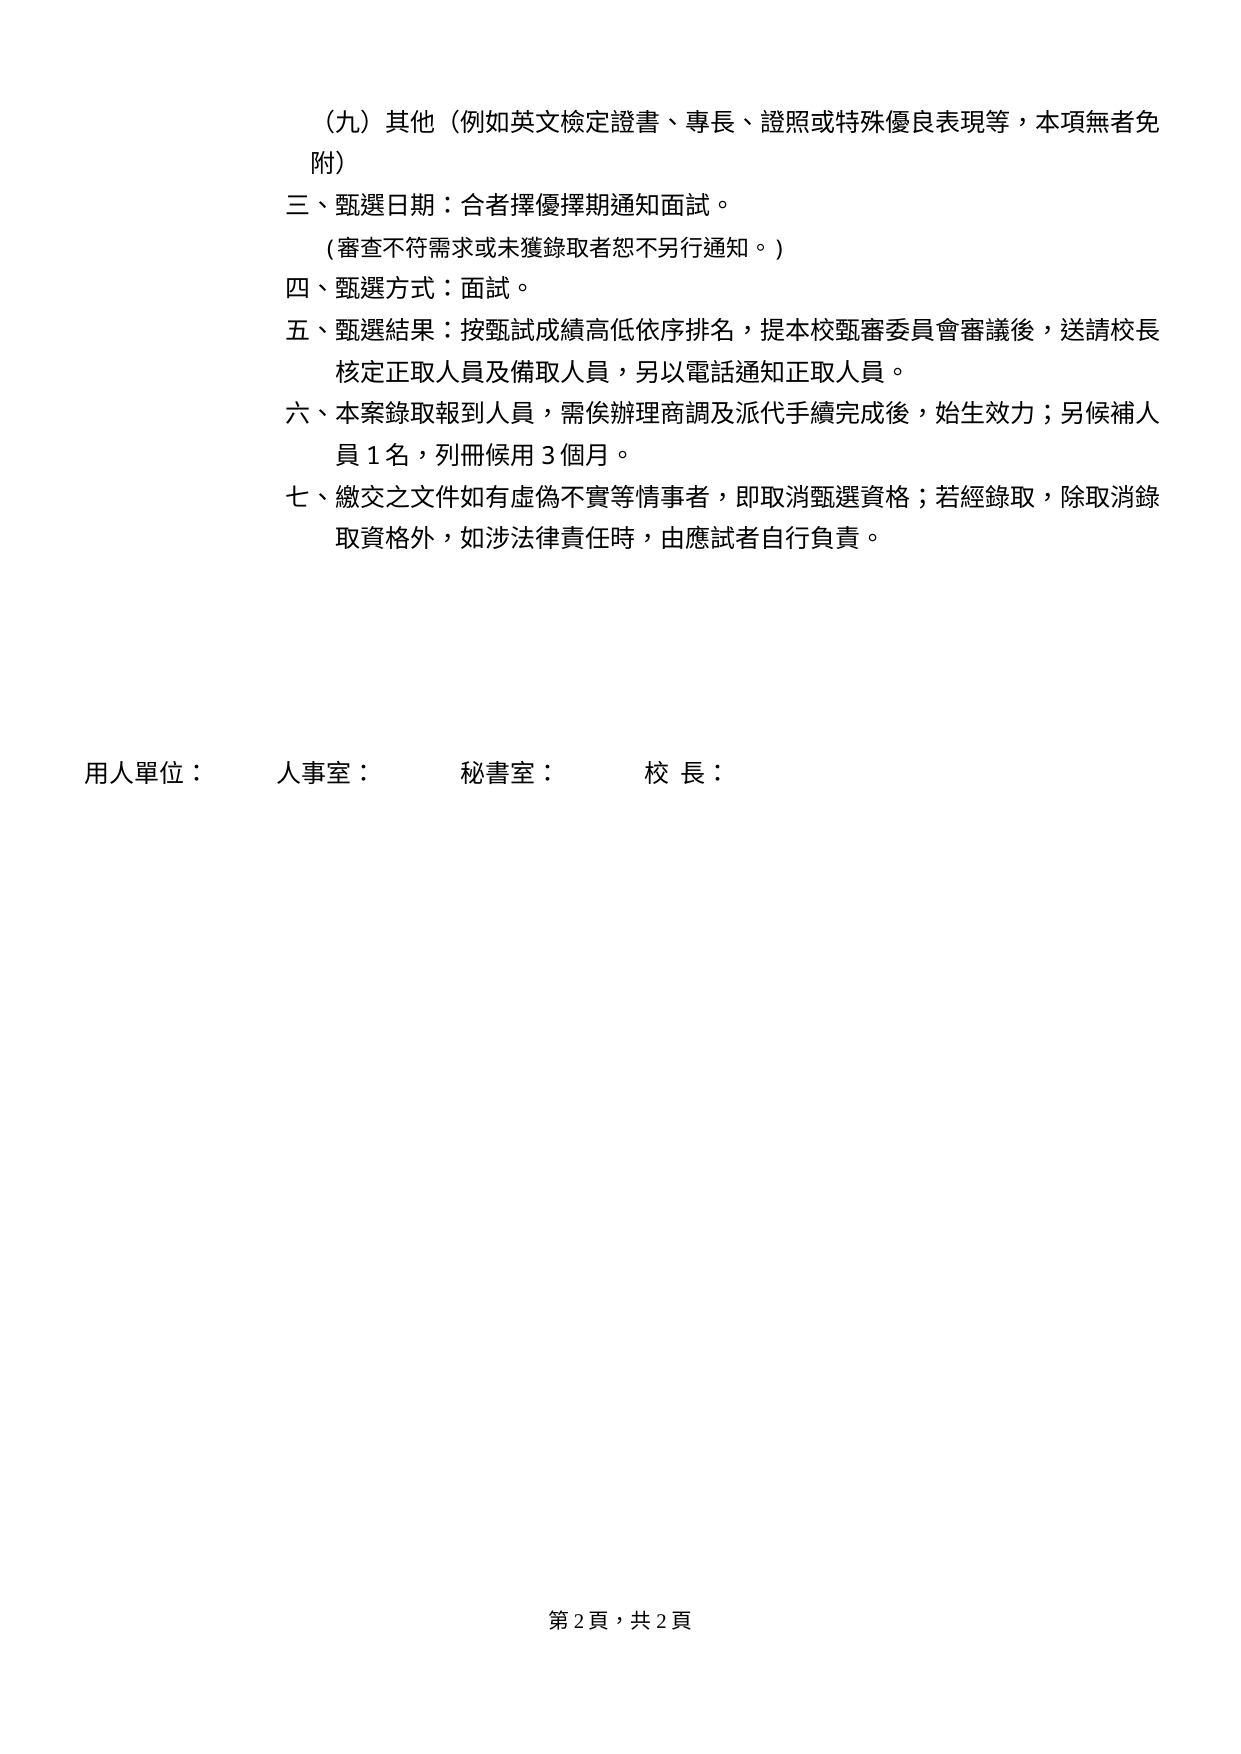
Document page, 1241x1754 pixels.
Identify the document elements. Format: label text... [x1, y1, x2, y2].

table_cell （九）其他（例如英文檢定證書、專長、證照或特殊優良表現等，本項無者免附） 三、甄選日期：合者擇優擇期通知面試。 (審查不符需求或未獲錄取者恕不另行通知。) 四、甄選方式：面試。 五、甄選結果：按甄試成績高低依序排名，提本校甄審委員會審議後，送請校長核定正取人員及備取人員，另以電話通知正取人員。 六、本案錄取報到人員，需俟辦理商調及派代手續完成後，始生效力；另候補人員1名，列冊候用3個月。 七、繳交之文件如有虛偽不實等情事者，即取消甄選資格；若經錄取，除取消錄取資格外，如涉法律責任時，由應試者自行負責。 [284, 96, 1162, 558]
table_cell [78, 96, 284, 558]
text 用人單位： 人事室： 秘書室： 校 長： [84, 729, 1053, 792]
table_cell [78, 558, 284, 604]
table_cell [284, 558, 1162, 604]
